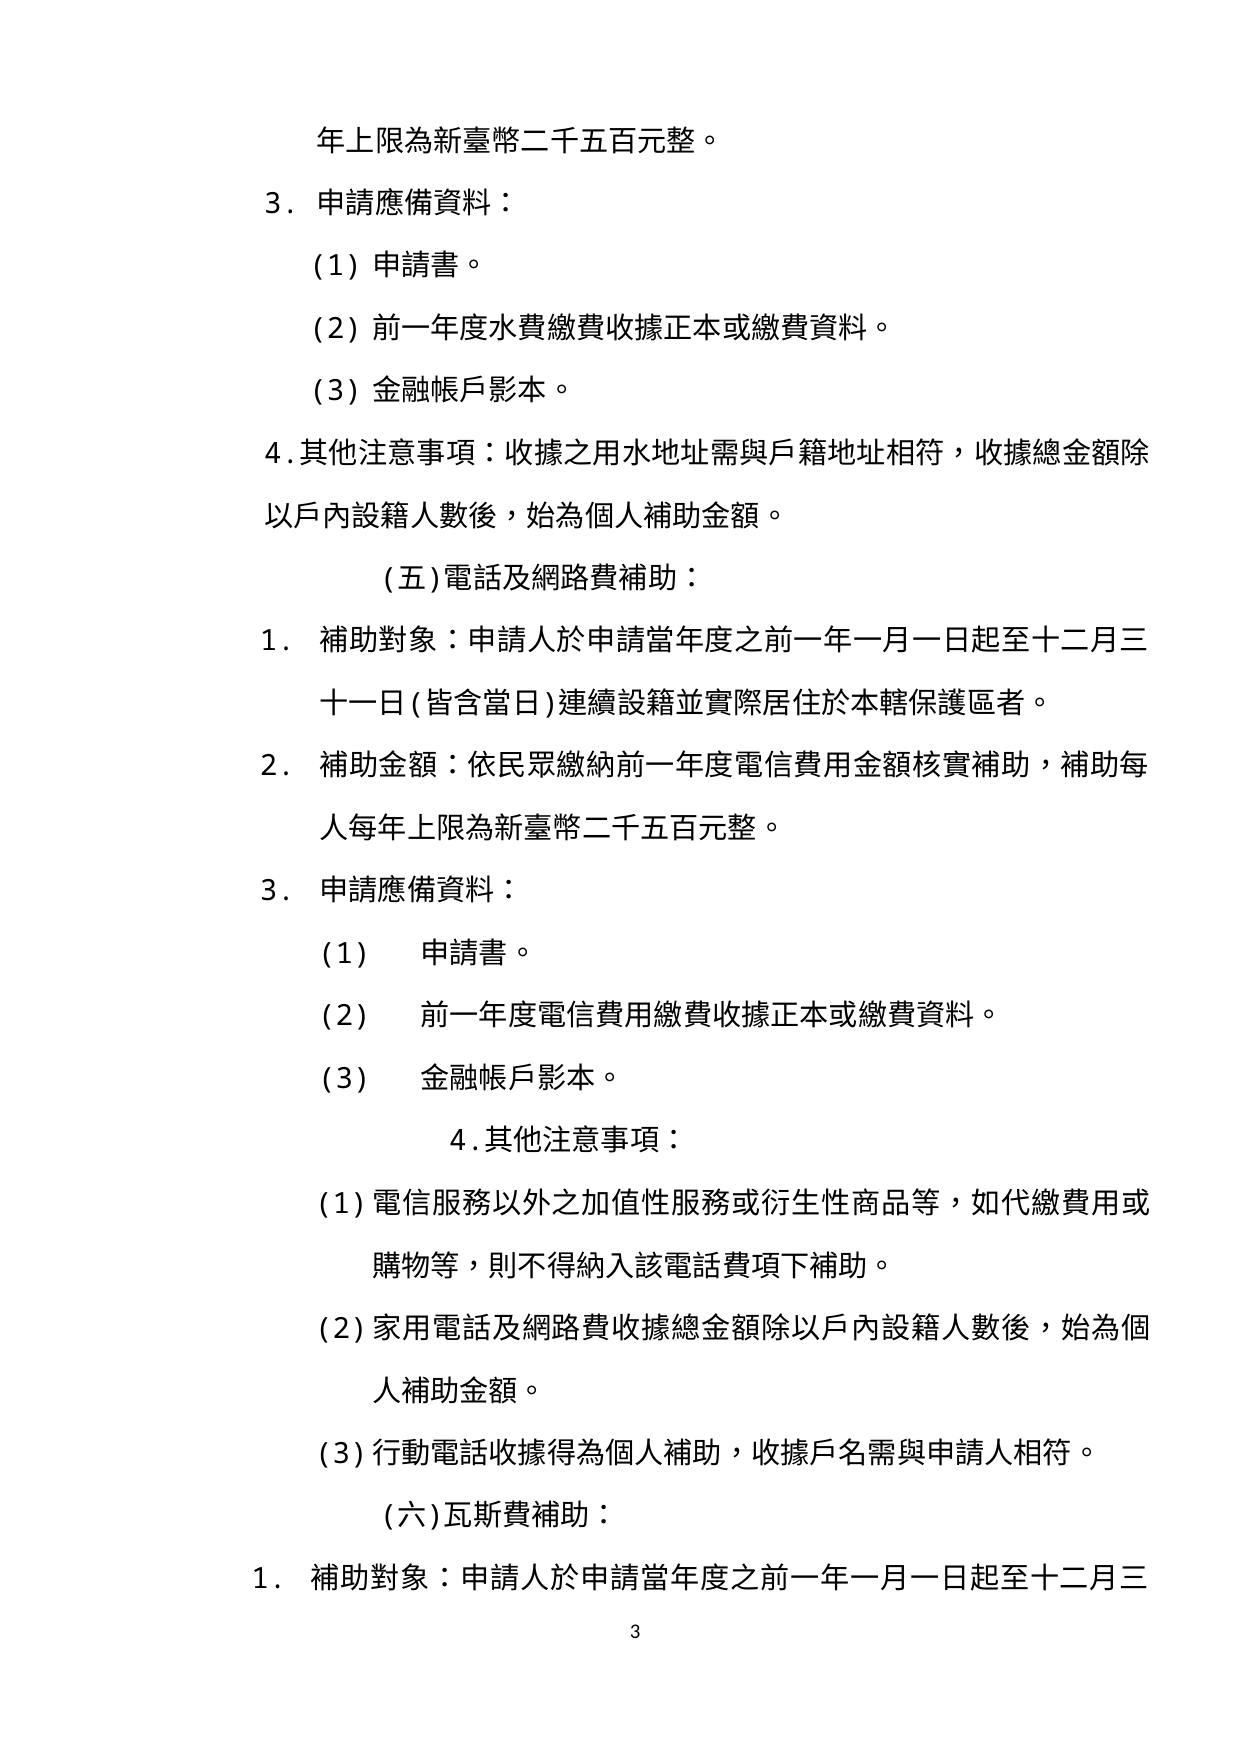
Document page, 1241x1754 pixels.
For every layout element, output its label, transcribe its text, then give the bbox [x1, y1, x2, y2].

list 前一年度水費繳費收據正本或繳費資料。 [309, 284, 1152, 347]
list 電信服務以外之加值性服務或衍生性商品等，如代繳費用或購物等，則不得納入該電話費項下補助。 [315, 1159, 1152, 1284]
list (五)電話及網路費補助： [192, 534, 1152, 597]
list 補助金額：依民眾繳納前一年度電信費用金額核實補助，補助每人每年上限為新臺幣二千五百元整。 [259, 722, 1152, 847]
list 申請應備資料： [264, 159, 1152, 222]
list 申請書。 [318, 909, 1152, 972]
list 金融帳戶影本。 [318, 1034, 1152, 1097]
list 前一年度電信費用繳費收據正本或繳費資料。 [318, 972, 1152, 1034]
list 申請應備資料： [259, 847, 1152, 909]
list (六)瓦斯費補助： [192, 1472, 1152, 1534]
list 補助對象：申請人於申請當年度之前一年一月一日起至十二月三十一日(皆含當日)連續設籍並實際居住於本轄保護區者。 [259, 597, 1152, 722]
list 補助對象：申請人於申請當年度之前一年一月一日起至十二月三 [251, 1534, 1152, 1597]
list 行動電話收據得為個人補助，收據戶名需與申請人相符。 [315, 1409, 1152, 1472]
list 4.其他注意事項： [236, 1097, 1152, 1159]
list 申請書。 [309, 222, 1152, 284]
list 家用電話及網路費收據總金額除以戶內設籍人數後，始為個人補助金額。 [315, 1284, 1152, 1409]
list 年上限為新臺幣二千五百元整。 [264, 97, 1152, 159]
list 金融帳戶影本。 [309, 347, 1152, 409]
list 4.其他注意事項：收據之用水地址需與戶籍地址相符，收據總金額除以戶內設籍人數後，始為個人補助金額。 [264, 409, 1152, 534]
